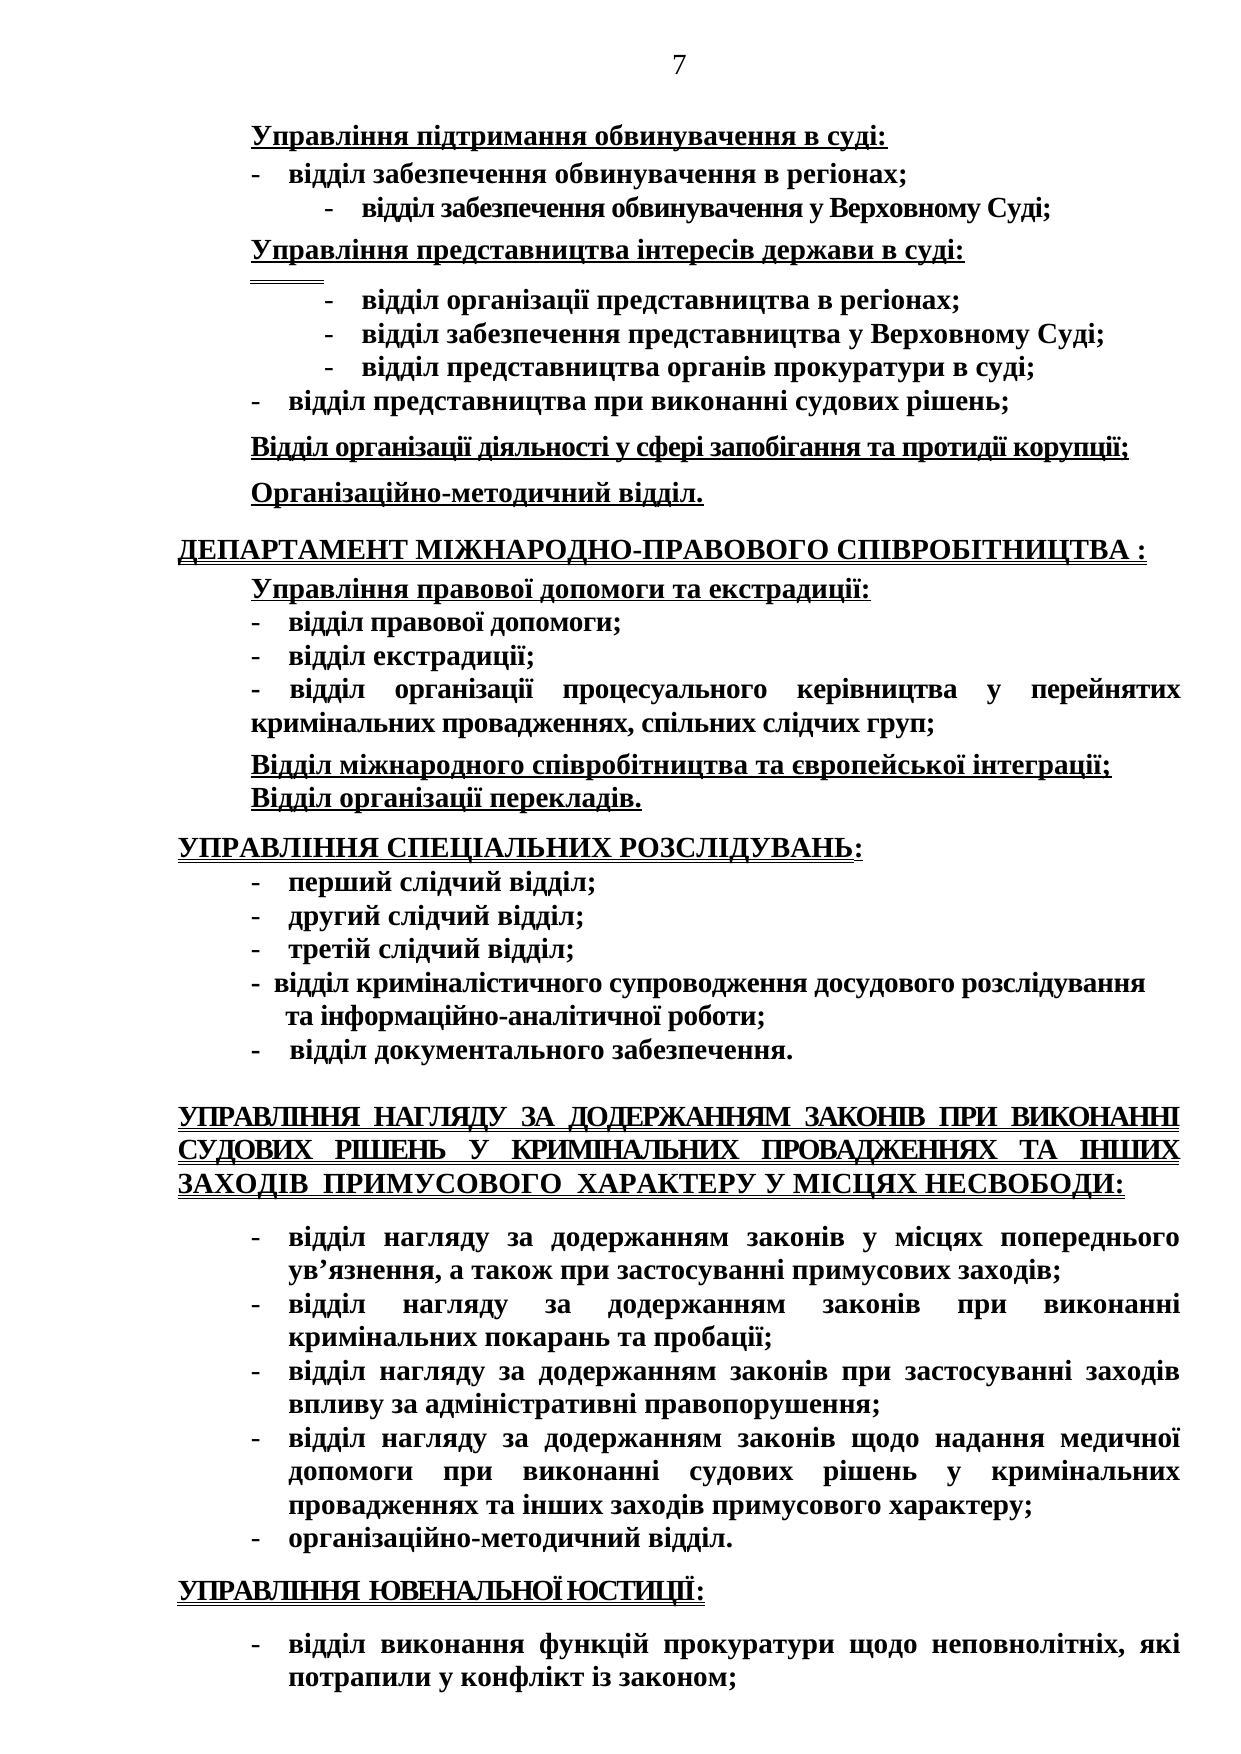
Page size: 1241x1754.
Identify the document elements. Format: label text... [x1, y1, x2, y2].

list перший слідчий відділ; [251, 864, 1181, 898]
list відділ виконання функцій прокуратури щодо неповнолітніх, які потрапили у конфлікт із законом; [251, 1626, 1181, 1693]
text Відділ організації перекладів. [251, 780, 1181, 814]
text управління НАГЛЯДУ ЗА ДОДЕРЖАННЯМ ЗАКОНІВ ПРИ ВИКОНАННІ СУДОВИХ РІШЕНЬ У КРИМІНАЛЬНИХ ПРОВАДЖЕННЯХ ТА ІНШИХ ЗАХОДІВ ПРИМУСОВОГО ХАРАКТЕРУ у місцях несвободи: [177, 1099, 1181, 1199]
list відділ нагляду за додержанням законів щодо надання медичної допомоги при виконанні судових рішень у кримінальних провадженнях та інших заходів примусового характеру; [251, 1420, 1181, 1521]
list відділ забезпечення обвинувачення у Верховному Суді; [324, 190, 1181, 223]
list другий слідчий відділ; [251, 898, 1181, 931]
text та інформаційно-аналітичної роботи; [251, 998, 1181, 1032]
list відділ забезпечення представництва у Верховному Суді; [324, 316, 1181, 349]
text Відділ міжнародного співробітництва та європейської інтеграції; [251, 747, 1181, 780]
text ДЕПАРТАМЕНТ МІЖНАРОДНО-ПРАВОВОГО СПІВРОБІТНИЦТВА : [177, 532, 1181, 566]
list відділ нагляду за додержанням законів при виконанні кримінальних покарань та пробації; [251, 1286, 1181, 1353]
list відділ представництва органів прокуратури в суді; [324, 349, 1181, 383]
text Управління представництва інтересів держави в суді: [177, 232, 1181, 265]
text Управління правової допомоги та екстрадиції: [177, 571, 1181, 604]
list відділ правової допомоги; [251, 604, 1181, 638]
list відділ організації представництва в регіонах; [324, 282, 1181, 316]
text Організаційно-методичний відділ. [177, 475, 1181, 508]
list організаційно-методичний відділ. [251, 1521, 1181, 1554]
text - відділ криміналістичного супроводження досудового розслідування [251, 965, 1181, 998]
text Управління спеціальних розслідувань: [177, 831, 1181, 864]
text - відділ документального забезпечення. [177, 1032, 1181, 1065]
list відділ забезпечення обвинувачення в регіонах; [251, 156, 1181, 190]
text - відділ організації процесуального керівництва у перейнятих кримінальних провадженнях, спільних слідчих груп; [251, 671, 1181, 738]
text Відділ організації діяльності у сфері запобігання та протидії корупції; [177, 429, 1181, 462]
list відділ представництва при виконанні судових рішень; [251, 383, 1181, 416]
list відділ нагляду за додержанням законів при застосуванні заходів впливу за адміністративні правопорушення; [251, 1353, 1181, 1420]
list відділ екстрадиції; [251, 638, 1181, 671]
text УПРАВЛІННЯ ЮВЕНАЛЬНОЇ ЮСТИЦІЇ: [177, 1573, 1181, 1607]
list відділ нагляду за додержанням законів у місцях попереднього ув’язнення, а також при застосуванні примусових заходів; [251, 1219, 1181, 1286]
text Управління підтримання обвинувачення в суді: [177, 118, 1181, 152]
list третій слідчий відділ; [251, 931, 1181, 965]
